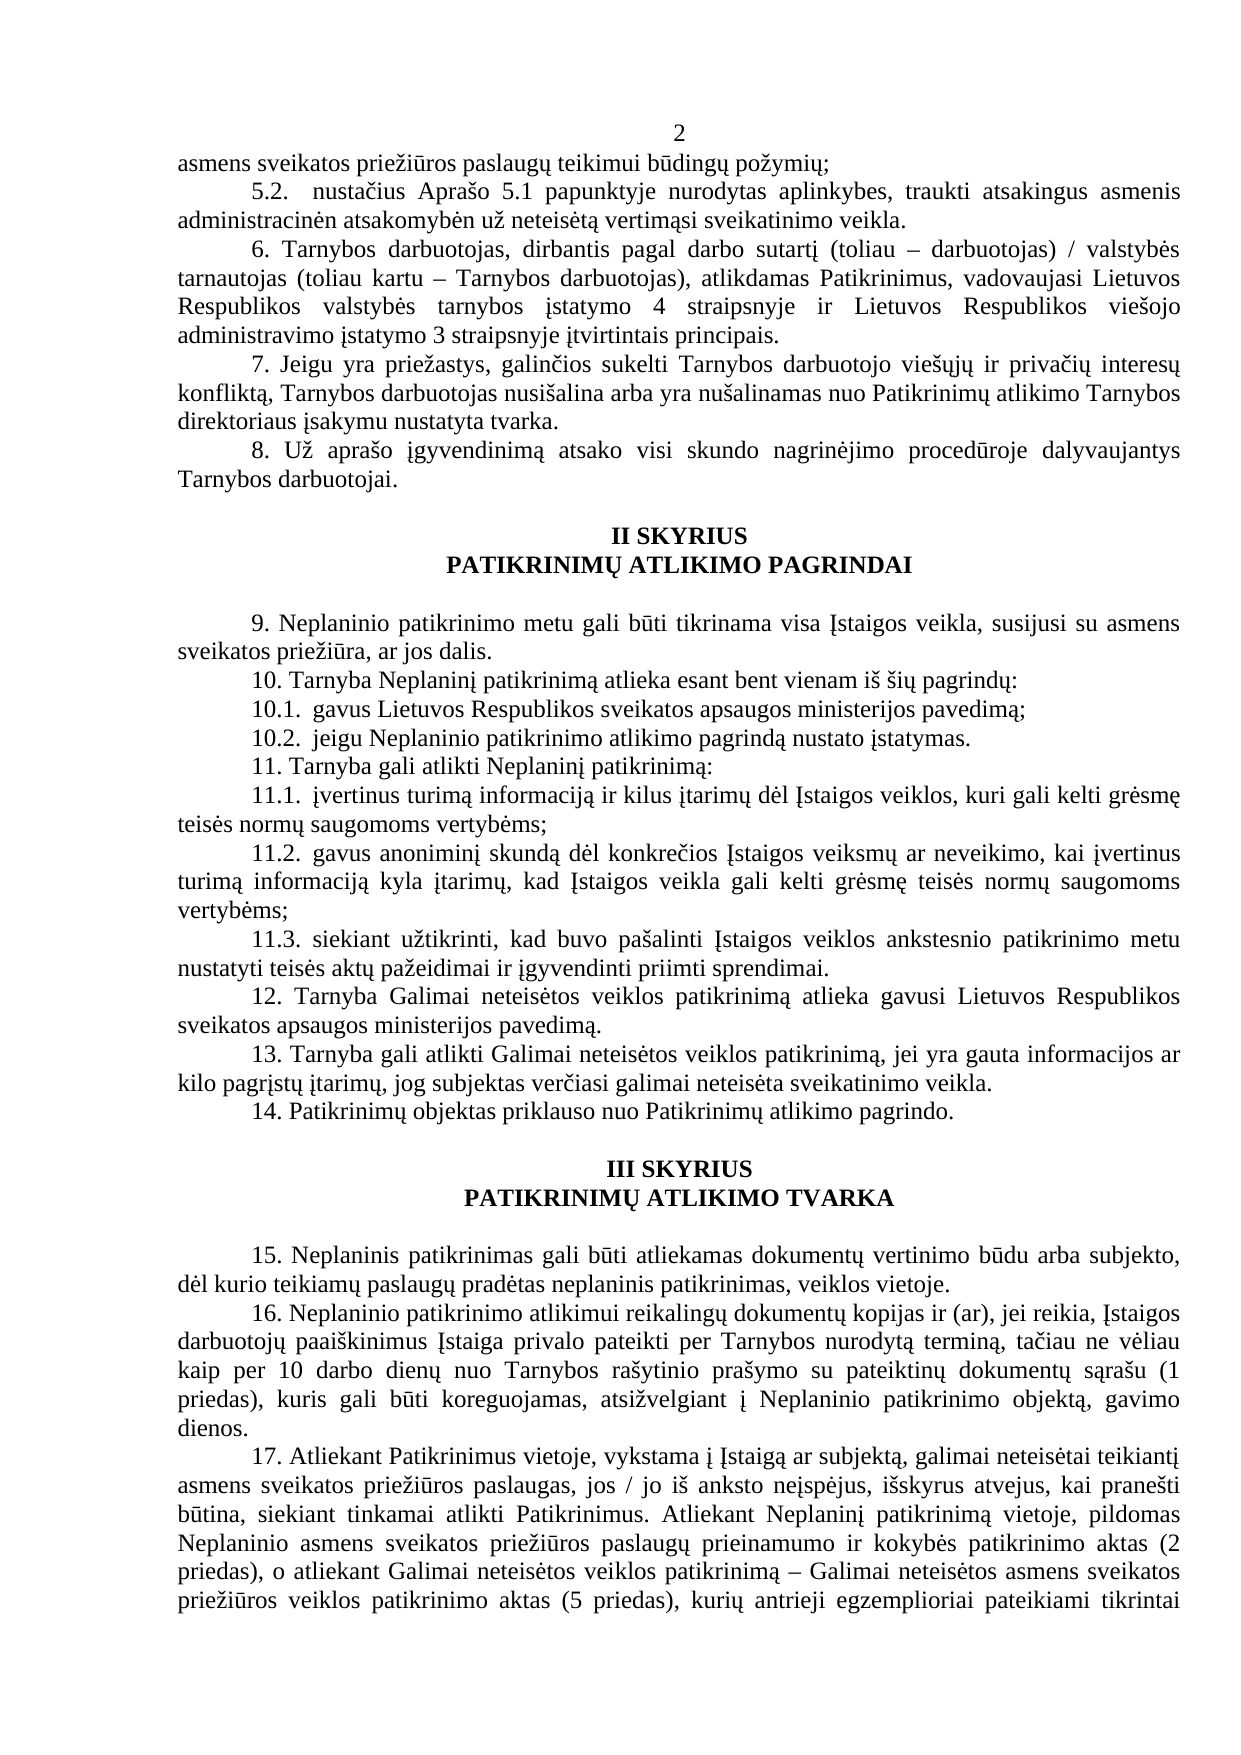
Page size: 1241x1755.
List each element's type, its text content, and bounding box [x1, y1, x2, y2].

text 10. Tarnyba Neplaninį patikrinimą atlieka esant bent vienam iš šių pagrindų: [177, 665, 1181, 694]
text 9. Neplaninio patikrinimo metu gali būti tikrinama visa Įstaigos veikla, susijusi su asmens sveikatos priežiūra, ar jos dalis. [177, 608, 1181, 665]
text 15. Neplaninis patikrinimas gali būti atliekamas dokumentų vertinimo būdu arba subjekto, dėl kurio teikiamų paslaugų pradėtas neplaninis patikrinimas, veiklos vietoje. [177, 1240, 1181, 1298]
text II SKYRIUS [177, 521, 1181, 550]
text 7. Jeigu yra priežastys, galinčios sukelti Tarnybos darbuotojo viešųjų ir privačių interesų konfliktą, Tarnybos darbuotojas nusišalina arba yra nušalinamas nuo Patikrinimų atlikimo Tarnybos direktoriaus įsakymu nustatyta tvarka. [177, 349, 1181, 435]
text asmens sveikatos priežiūros paslaugų teikimui būdingų požymių; [177, 148, 1181, 176]
text 13. Tarnyba gali atlikti Galimai neteisėtos veiklos patikrinimą, jei yra gauta informacijos ar kilo pagrįstų įtarimų, jog subjektas verčiasi galimai neteisėta sveikatinimo veikla. [177, 1039, 1181, 1096]
text PATIKRINIMŲ ATLIKIMO PAGRINDAI [177, 550, 1181, 579]
text 6. Tarnybos darbuotojas, dirbantis pagal darbo sutartį (toliau – darbuotojas) / valstybės tarnautojas (toliau kartu – Tarnybos darbuotojas), atlikdamas Patikrinimus, vadovaujasi Lietuvos Respublikos valstybės tarnybos įstatymo 4 straipsnyje ir Lietuvos Respublikos viešojo administravimo įstatymo 3 straipsnyje įtvirtintais principais. [177, 234, 1181, 349]
text 17. Atliekant Patikrinimus vietoje, vykstama į Įstaigą ar subjektą, galimai neteisėtai teikiantį asmens sveikatos priežiūros paslaugas, jos / jo iš anksto neįspėjus, išskyrus atvejus, kai pranešti būtina, siekiant tinkamai atlikti Patikrinimus. Atliekant Neplaninį patikrinimą vietoje, pildomas Neplaninio asmens sveikatos priežiūros paslaugų prieinamumo ir kokybės patikrinimo aktas (2 priedas), o atliekant Galimai neteisėtos veiklos patikrinimą – Galimai neteisėtos asmens sveikatos priežiūros veiklos patikrinimo aktas (5 priedas), kurių antrieji egzemplioriai pateikiami tikrintai [177, 1441, 1181, 1614]
text 10.2. jeigu Neplaninio patikrinimo atlikimo pagrindą nustato įstatymas. [177, 723, 1181, 751]
text 11.2. gavus anoniminį skundą dėl konkrečios Įstaigos veiksmų ar neveikimo, kai įvertinus turimą informaciją kyla įtarimų, kad Įstaigos veikla gali kelti grėsmę teisės normų saugomoms vertybėms; [177, 838, 1181, 924]
text 8. Už aprašo įgyvendinimą atsako visi skundo nagrinėjimo procedūroje dalyvaujantys Tarnybos darbuotojai. [177, 435, 1181, 493]
text 16. Neplaninio patikrinimo atlikimui reikalingų dokumentų kopijas ir (ar), jei reikia, Įstaigos darbuotojų paaiškinimus Įstaiga privalo pateikti per Tarnybos nurodytą terminą, tačiau ne vėliau kaip per 10 darbo dienų nuo Tarnybos rašytinio prašymo su pateiktinų dokumentų sąrašu (1 priedas), kuris gali būti koreguojamas, atsižvelgiant į Neplaninio patikrinimo objektą, gavimo dienos. [177, 1298, 1181, 1441]
text III SKYRIUS [177, 1154, 1181, 1183]
text 5.2. nustačius Aprašo 5.1 papunktyje nurodytas aplinkybes, traukti atsakingus asmenis administracinėn atsakomybėn už neteisėtą vertimąsi sveikatinimo veikla. [177, 176, 1181, 234]
text 11. Tarnyba gali atlikti Neplaninį patikrinimą: [177, 751, 1181, 780]
text 11.1. įvertinus turimą informaciją ir kilus įtarimų dėl Įstaigos veiklos, kuri gali kelti grėsmę teisės normų saugomoms vertybėms; [177, 780, 1181, 838]
text 12. Tarnyba Galimai neteisėtos veiklos patikrinimą atlieka gavusi Lietuvos Respublikos sveikatos apsaugos ministerijos pavedimą. [177, 981, 1181, 1039]
text 14. Patikrinimų objektas priklauso nuo Patikrinimų atlikimo pagrindo. [177, 1096, 1181, 1125]
text 10.1. gavus Lietuvos Respublikos sveikatos apsaugos ministerijos pavedimą; [177, 694, 1181, 723]
text 11.3. siekiant užtikrinti, kad buvo pašalinti Įstaigos veiklos ankstesnio patikrinimo metu nustatyti teisės aktų pažeidimai ir įgyvendinti priimti sprendimai. [177, 924, 1181, 981]
text Patikrinimų ATLIKIMO TVARKA [177, 1183, 1181, 1211]
